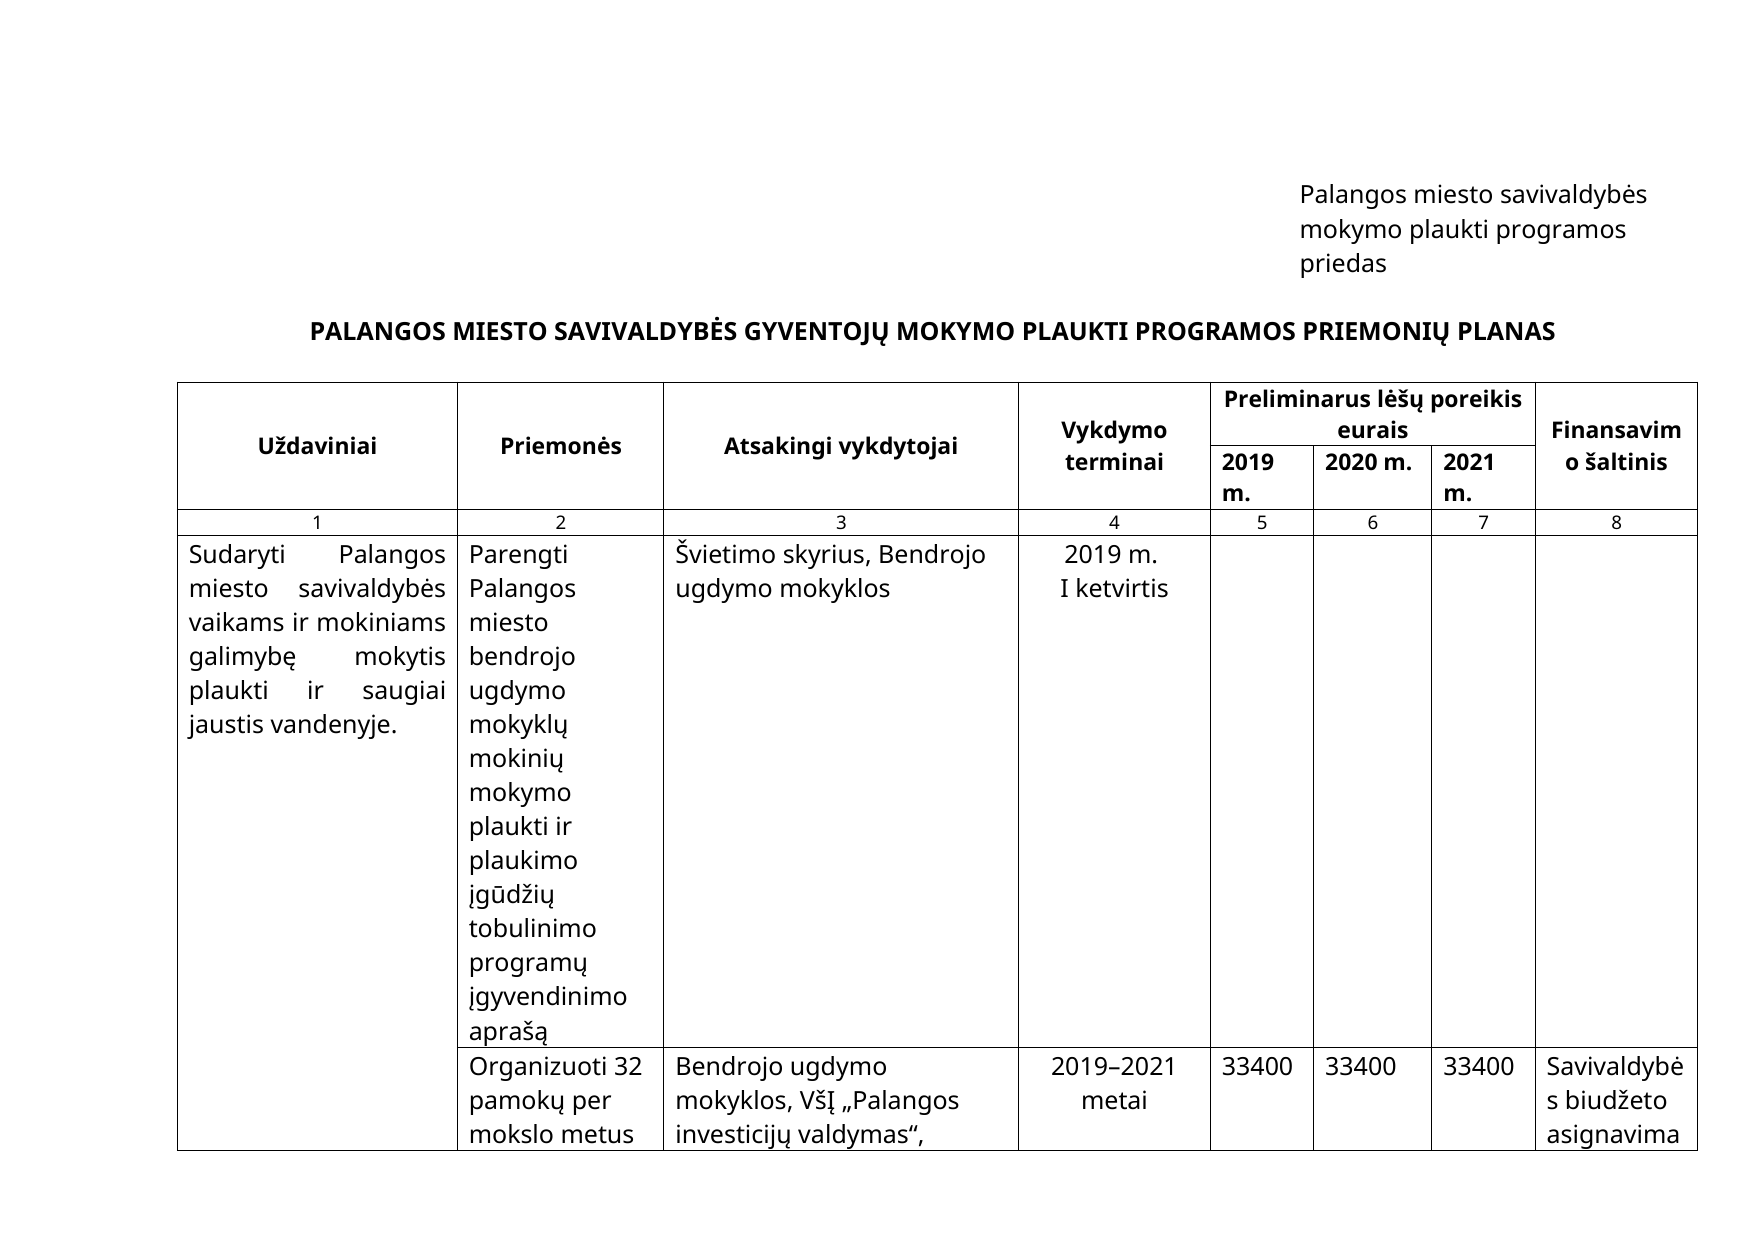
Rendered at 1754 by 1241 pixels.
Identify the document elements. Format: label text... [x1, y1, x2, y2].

table_header Finansavimo šaltinis [1536, 383, 1697, 509]
table_cell Savivaldybės biudžeto asignavima [1536, 1048, 1697, 1150]
table_header Preliminarus lėšų poreikis eurais [1211, 383, 1535, 445]
table_cell 1 [178, 510, 457, 535]
table_cell 2019–2021 metai [1019, 1048, 1210, 1150]
table_cell 5 [1211, 510, 1313, 535]
text PALANGOS MIESTO SAVIVALDYBĖS GYVENTOJŲ MOKYMO PLAUKTI PROGRAMOS PRIEMONIŲ PLANAS [177, 313, 1695, 347]
table_cell [1314, 536, 1431, 1047]
table_header Atsakingi vykdytojai [664, 383, 1018, 509]
table_cell 3 [664, 510, 1018, 535]
table_cell [1211, 536, 1313, 1047]
table_cell 2021 m. [1432, 446, 1535, 509]
table_cell 2 [458, 510, 663, 535]
table_cell [1432, 536, 1535, 1047]
table_cell Švietimo skyrius, Bendrojo ugdymo mokyklos [664, 536, 1018, 1047]
text mokymo plaukti programos [177, 211, 1695, 245]
table_cell 8 [1536, 510, 1697, 535]
table_header Vykdymo terminai [1019, 383, 1210, 509]
table_cell Organizuoti 32 pamokų per mokslo metus [458, 1048, 663, 1150]
table_cell 33400 [1314, 1048, 1431, 1150]
table_cell 33400 [1211, 1048, 1313, 1150]
table_cell 6 [1314, 510, 1431, 535]
table_cell 2020 m. [1314, 446, 1431, 509]
table_cell 2019 m. I ketvirtis [1019, 536, 1210, 1047]
table_cell 2019 m. [1211, 446, 1313, 509]
table_header Uždaviniai [178, 383, 457, 509]
table_cell 4 [1019, 510, 1210, 535]
table_cell [1536, 536, 1697, 1047]
table_cell 7 [1432, 510, 1535, 535]
table_cell Bendrojo ugdymo mokyklos, VšĮ „Palangos investicijų valdymas“, [664, 1048, 1018, 1150]
text Palangos miesto savivaldybės [177, 177, 1695, 211]
text priedas [177, 245, 1695, 279]
table_cell Parengti Palangos miesto bendrojo ugdymo mokyklų mokinių mokymo plaukti ir plaukimo įgūdžių tobulinimo programų įgyvendinimo aprašą [458, 536, 663, 1047]
table_cell Sudaryti Palangos miesto savivaldybės vaikams ir mokiniams galimybę mokytis plaukti ir saugiai jaustis vandenyje. [178, 536, 457, 1150]
table_cell 33400 [1432, 1048, 1535, 1150]
table_header Priemonės [458, 383, 663, 509]
